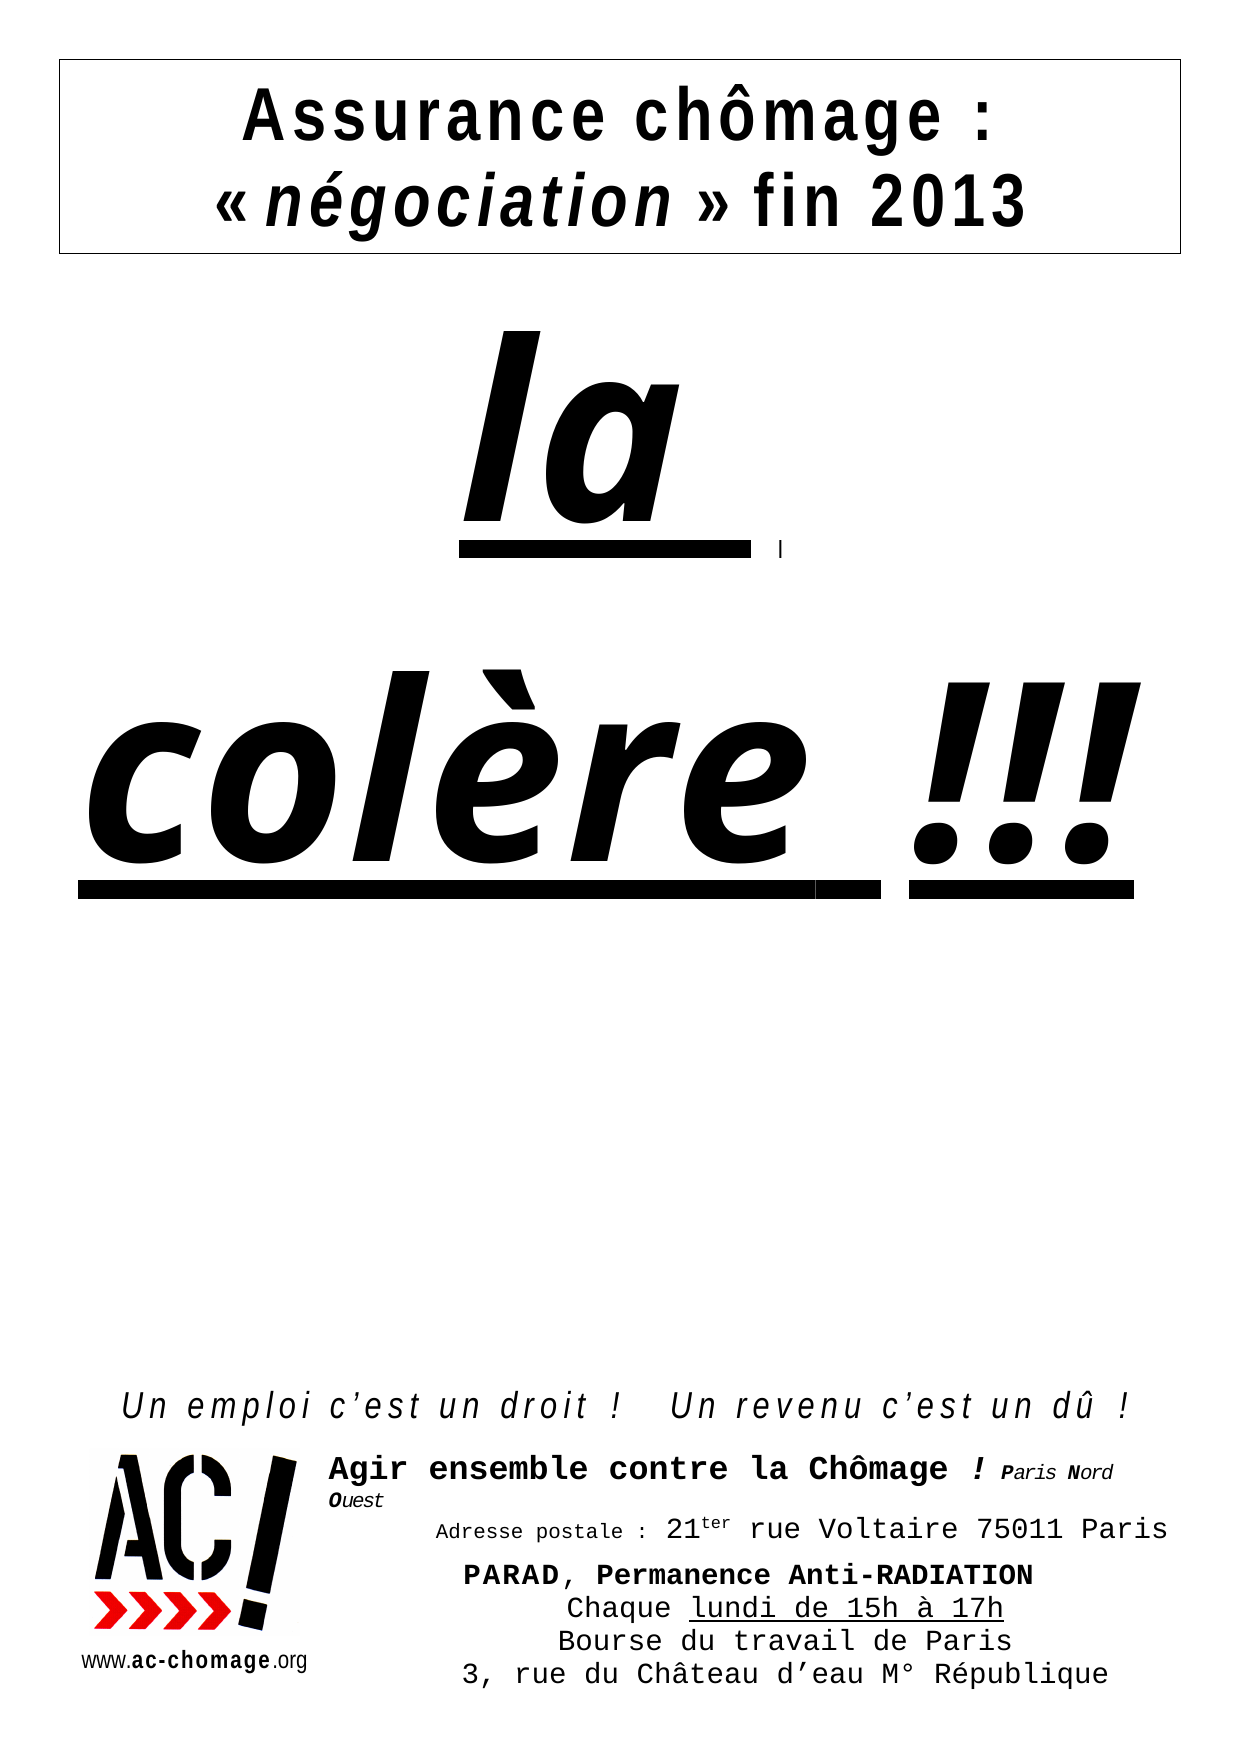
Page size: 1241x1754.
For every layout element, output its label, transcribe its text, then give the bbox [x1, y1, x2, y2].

picture [89, 1448, 300, 1636]
text la colère !!! [59, 254, 1181, 935]
